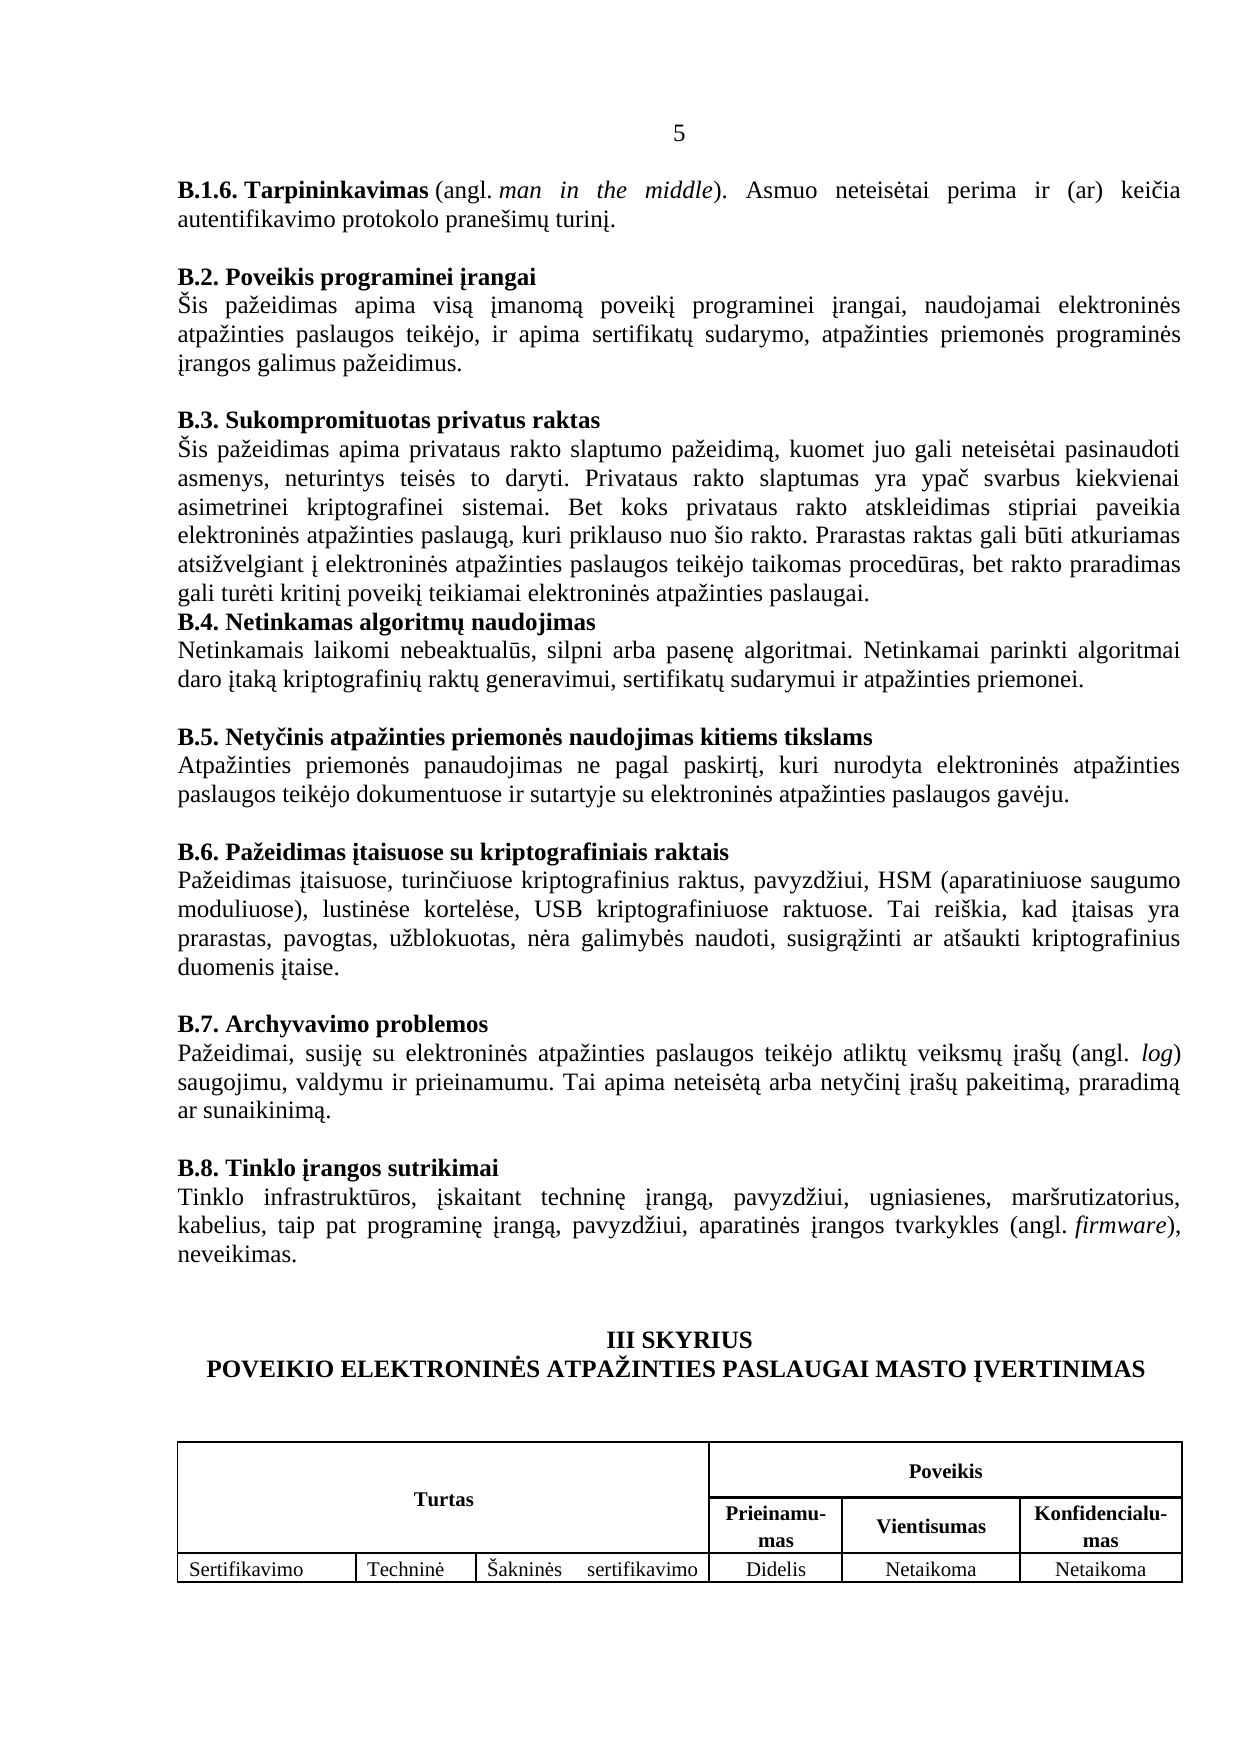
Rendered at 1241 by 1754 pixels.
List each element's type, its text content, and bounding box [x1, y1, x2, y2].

text B.8. Tinklo įrangos sutrikimai [177, 1153, 1181, 1182]
table_cell Techninė [357, 1554, 475, 1581]
text III SKYRIUS [177, 1326, 1181, 1354]
text B.3. Sukompromituotas privatus raktas [177, 406, 1181, 434]
table_cell Netaikoma [1021, 1554, 1181, 1581]
table_cell Konfidencialu-mas [1021, 1499, 1181, 1552]
text POVEIKIO ELEKTRONINĖS ATPAŽINTIES PASLAUGAI MASTO ĮVERTINIMAS [177, 1354, 1181, 1383]
text B.5. Netyčinis atpažinties priemonės naudojimas kitiems tikslams [177, 722, 1181, 751]
text Atpažinties priemonės panaudojimas ne pagal paskirtį, kuri nurodyta elektroninės atpažinties paslaugos teikėjo dokumentuose ir sutartyje su elektroninės atpažinties paslaugos gavėju. [177, 751, 1181, 808]
text Pažeidimai, susiję su elektroninės atpažinties paslaugos teikėjo atliktų veiksmų įrašų (angl. log) saugojimu, valdymu ir prieinamumu. Tai apima neteisėtą arba netyčinį įrašų pakeitimą, praradimą ar sunaikinimą. [177, 1038, 1181, 1124]
table_cell Didelis [710, 1554, 841, 1581]
text B.7. Archyvavimo problemos [177, 1009, 1181, 1038]
text Netinkamais laikomi nebeaktualūs, silpni arba pasenę algoritmai. Netinkamai parinkti algoritmai daro įtaką kriptografinių raktų generavimui, sertifikatų sudarymui ir atpažinties priemonei. [177, 636, 1181, 693]
table_cell Prieinamu-mas [710, 1499, 841, 1552]
text B.6. Pažeidimas įtaisuose su kriptografiniais raktais [177, 837, 1181, 866]
text Šis pažeidimas apima privataus rakto slaptumo pažeidimą, kuomet juo gali neteisėtai pasinaudoti asmenys, neturintys teisės to daryti. Privataus rakto slaptumas yra ypač svarbus kiekvienai asimetrinei kriptografinei sistemai. Bet koks privataus rakto atskleidimas stipriai paveikia elektroninės atpažinties paslaugą, kuri priklauso nuo šio rakto. Prarastas raktas gali būti atkuriamas atsižvelgiant į elektroninės atpažinties paslaugos teikėjo taikomas procedūras, bet rakto praradimas gali turėti kritinį poveikį teikiamai elektroninės atpažinties paslaugai. [177, 434, 1181, 607]
table_header Poveikis [710, 1443, 1181, 1496]
text B.1.6. Tarpininkavimas (angl. man in the middle). Asmuo neteisėtai perima ir (ar) keičia autentifikavimo protokolo pranešimų turinį. [177, 176, 1181, 233]
text B.2. Poveikis programinei įrangai [177, 262, 1181, 291]
table_cell Sertifikavimo [178, 1554, 355, 1581]
table_cell Netaikoma [843, 1554, 1019, 1581]
table_cell Šakninės sertifikavimo [477, 1554, 708, 1581]
table_cell Vientisumas [843, 1499, 1019, 1552]
text Pažeidimas įtaisuose, turinčiuose kriptografinius raktus, pavyzdžiui, HSM (aparatiniuose saugumo moduliuose), lustinėse kortelėse, USB kriptografiniuose raktuose. Tai reiškia, kad įtaisas yra prarastas, pavogtas, užblokuotas, nėra galimybės naudoti, susigrąžinti ar atšaukti kriptografinius duomenis įtaise. [177, 866, 1181, 981]
text B.4. Netinkamas algoritmų naudojimas [177, 607, 1181, 636]
table_header Turtas [178, 1443, 708, 1552]
text Tinklo infrastruktūros, įskaitant techninę įrangą, pavyzdžiui, ugniasienes, maršrutizatorius, kabelius, taip pat programinę įrangą, pavyzdžiui, aparatinės įrangos tvarkykles (angl. firmware), neveikimas. [177, 1182, 1181, 1268]
text Šis pažeidimas apima visą įmanomą poveikį programinei įrangai, naudojamai elektroninės atpažinties paslaugos teikėjo, ir apima sertifikatų sudarymo, atpažinties priemonės programinės įrangos galimus pažeidimus. [177, 291, 1181, 377]
